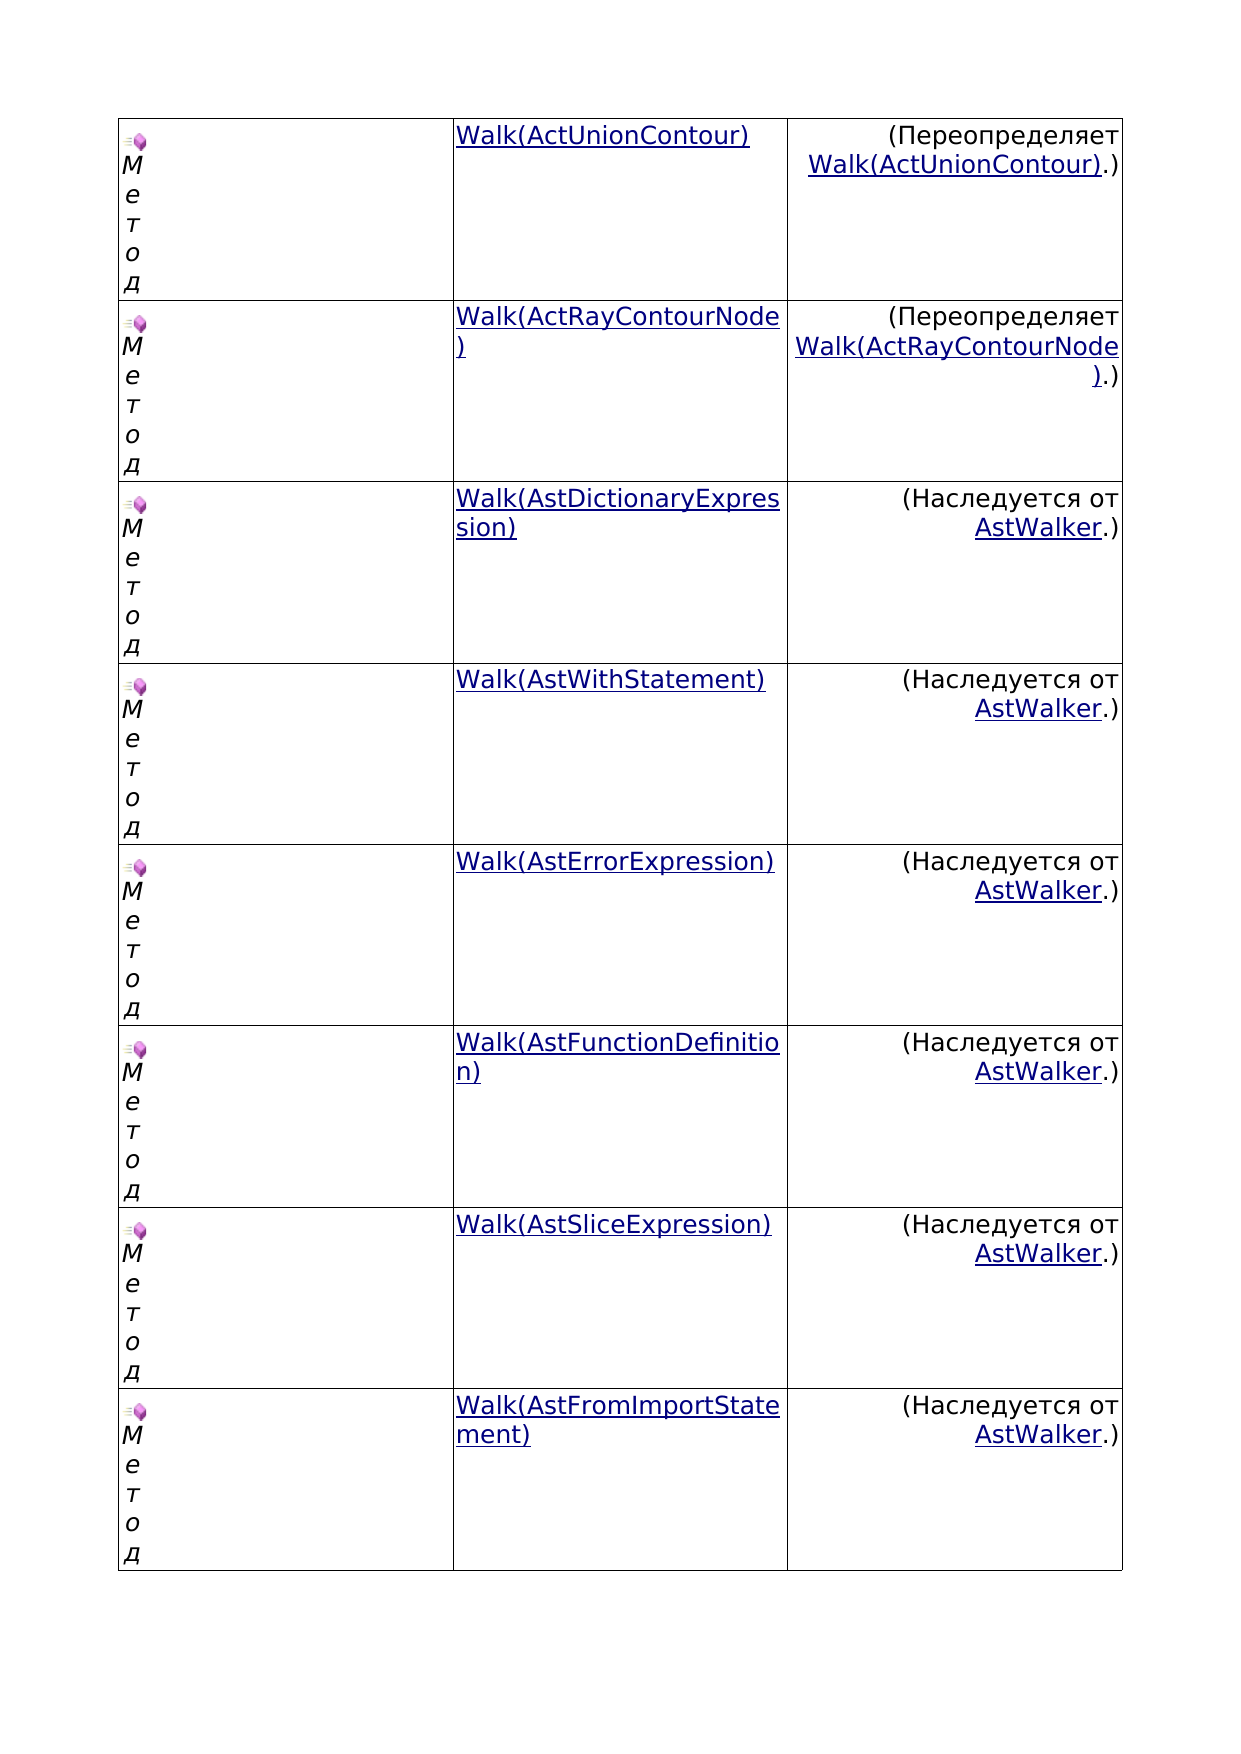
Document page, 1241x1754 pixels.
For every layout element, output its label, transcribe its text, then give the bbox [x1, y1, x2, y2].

table_cell [119, 1026, 453, 1207]
picture [121, 1041, 147, 1059]
table_cell Walk(AstFunctionDefinition) [454, 1026, 787, 1207]
table_cell [119, 1208, 453, 1388]
table_cell (Наследуется от AstWalker.) [788, 1389, 1122, 1570]
picture [121, 1403, 147, 1421]
table_cell [119, 301, 453, 481]
picture [121, 496, 147, 514]
table_cell Walk(ActRayContourNode) [454, 301, 787, 481]
picture [121, 678, 147, 696]
table_cell (Переопределяет Walk(ActUnionContour).) [788, 119, 1122, 299]
table_cell (Наследуется от AstWalker.) [788, 1208, 1122, 1388]
table_cell (Наследуется от AstWalker.) [788, 845, 1122, 1025]
picture [121, 133, 147, 151]
table_cell Walk(AstWithStatement) [454, 664, 787, 844]
table_cell Walk(AstDictionaryExpression) [454, 482, 787, 662]
table_cell Walk(AstSliceExpression) [454, 1208, 787, 1388]
table_cell (Наследуется от AstWalker.) [788, 1026, 1122, 1207]
picture [121, 315, 147, 333]
table_cell [119, 845, 453, 1025]
table_cell (Переопределяет Walk(ActRayContourNode).) [788, 301, 1122, 481]
table_cell [119, 119, 453, 299]
table_cell [119, 482, 453, 662]
table_cell (Наследуется от AstWalker.) [788, 664, 1122, 844]
picture [121, 859, 147, 877]
table_cell [119, 664, 453, 844]
table_cell Walk(ActUnionContour) [454, 119, 787, 299]
table_cell Walk(AstErrorExpression) [454, 845, 787, 1025]
picture [121, 1222, 147, 1240]
table_cell [119, 1389, 453, 1570]
table_cell (Наследуется от AstWalker.) [788, 482, 1122, 662]
table_cell Walk(AstFromImportStatement) [454, 1389, 787, 1570]
